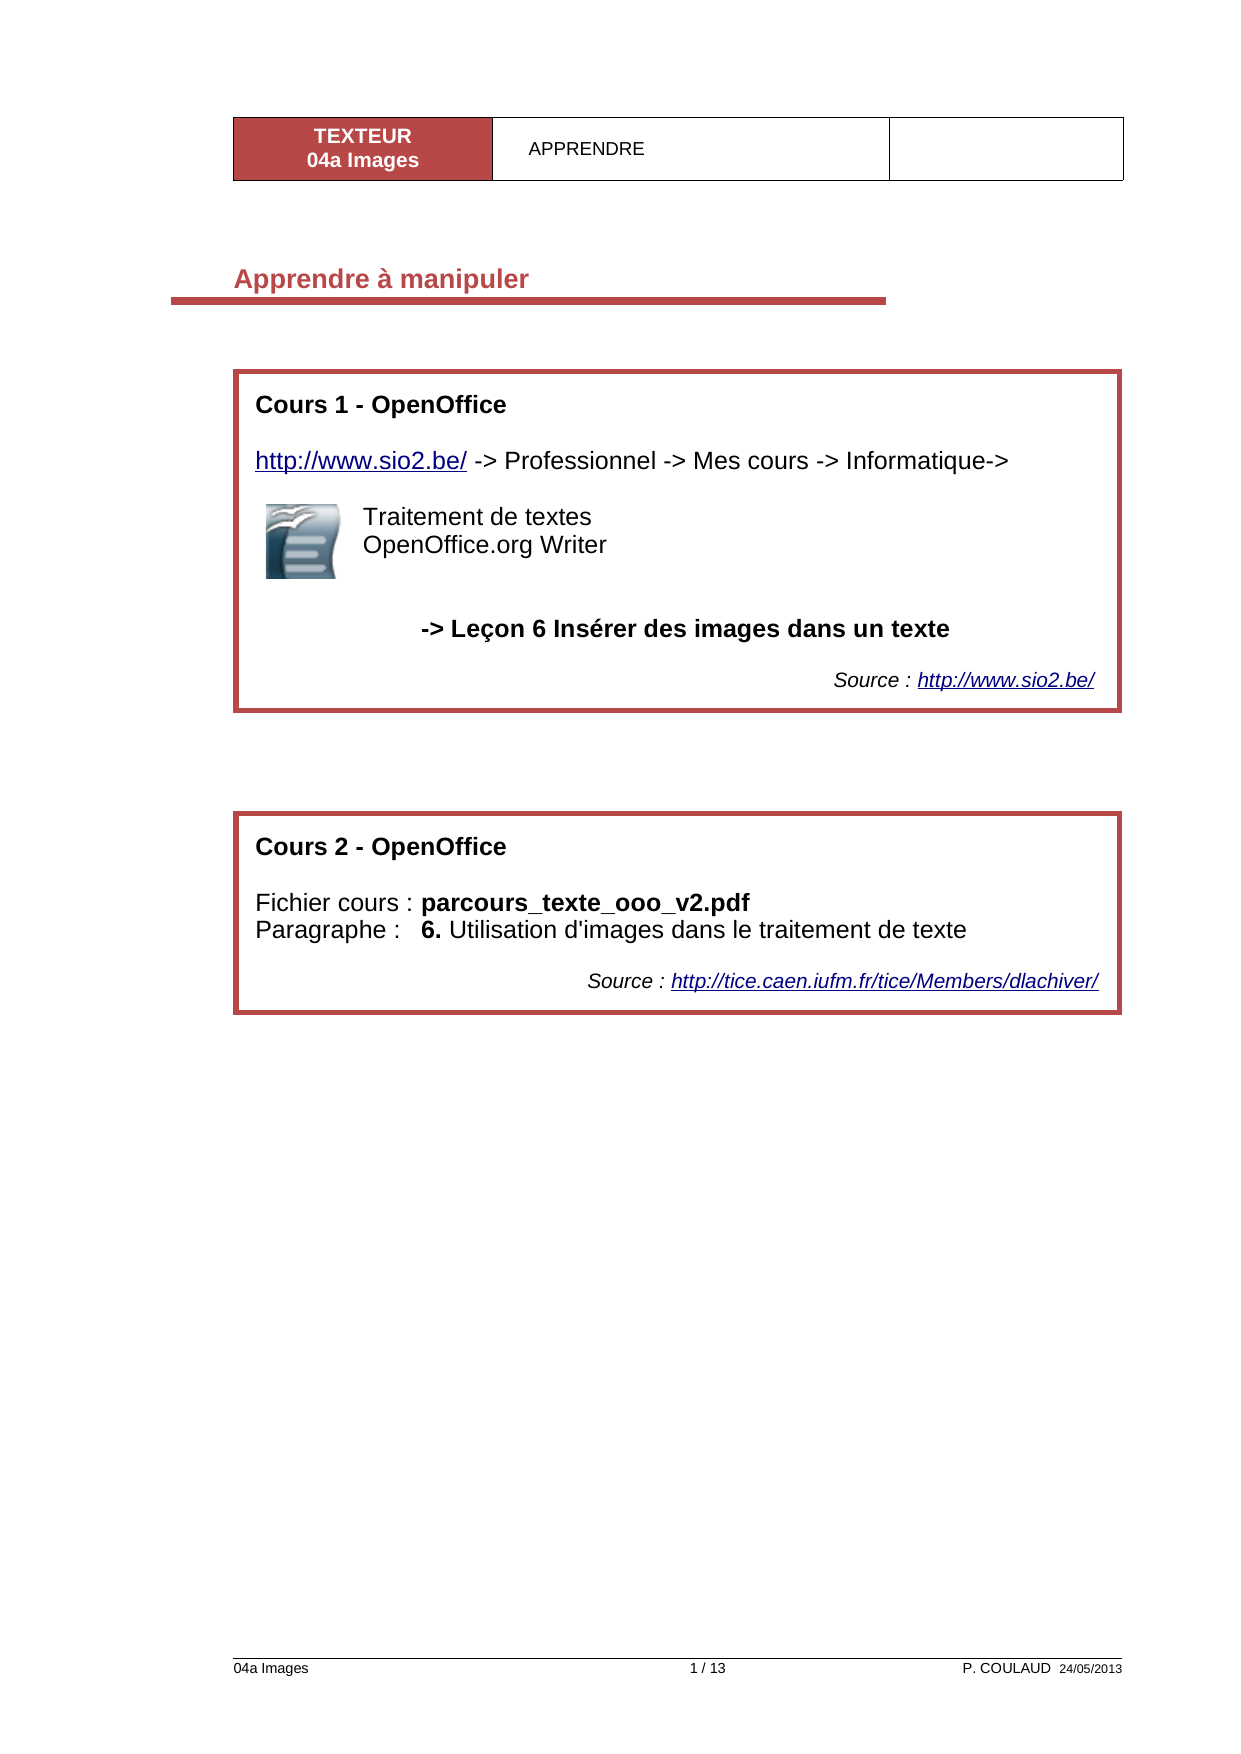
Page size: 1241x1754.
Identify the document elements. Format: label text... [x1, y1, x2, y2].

subtitle Source : http://tice.caen.iufm.fr/tice/Members/dlachiver/ [239, 948, 1117, 1010]
subtitle Cours 2 - OpenOffice Fichier cours : parcours_texte_ooo_v2.pdf Paragraphe : 6. Utilisation d'images dans le traitement de texte [239, 816, 1117, 944]
table_header [890, 118, 1123, 180]
table_header APPRENDRE [493, 118, 889, 180]
subtitle Cours 1 - OpenOffice http://www.sio2.be/ -> Professionnel -> Mes cours -> Informatique-> Traitement de textes OpenOffice.org Writer -> Leçon 6 Insérer des images dans un texte [239, 374, 1117, 643]
subtitle Source : http://www.sio2.be/ [239, 646, 1117, 708]
picture [265, 504, 341, 579]
subtitle Apprendre à manipuler [171, 261, 886, 297]
